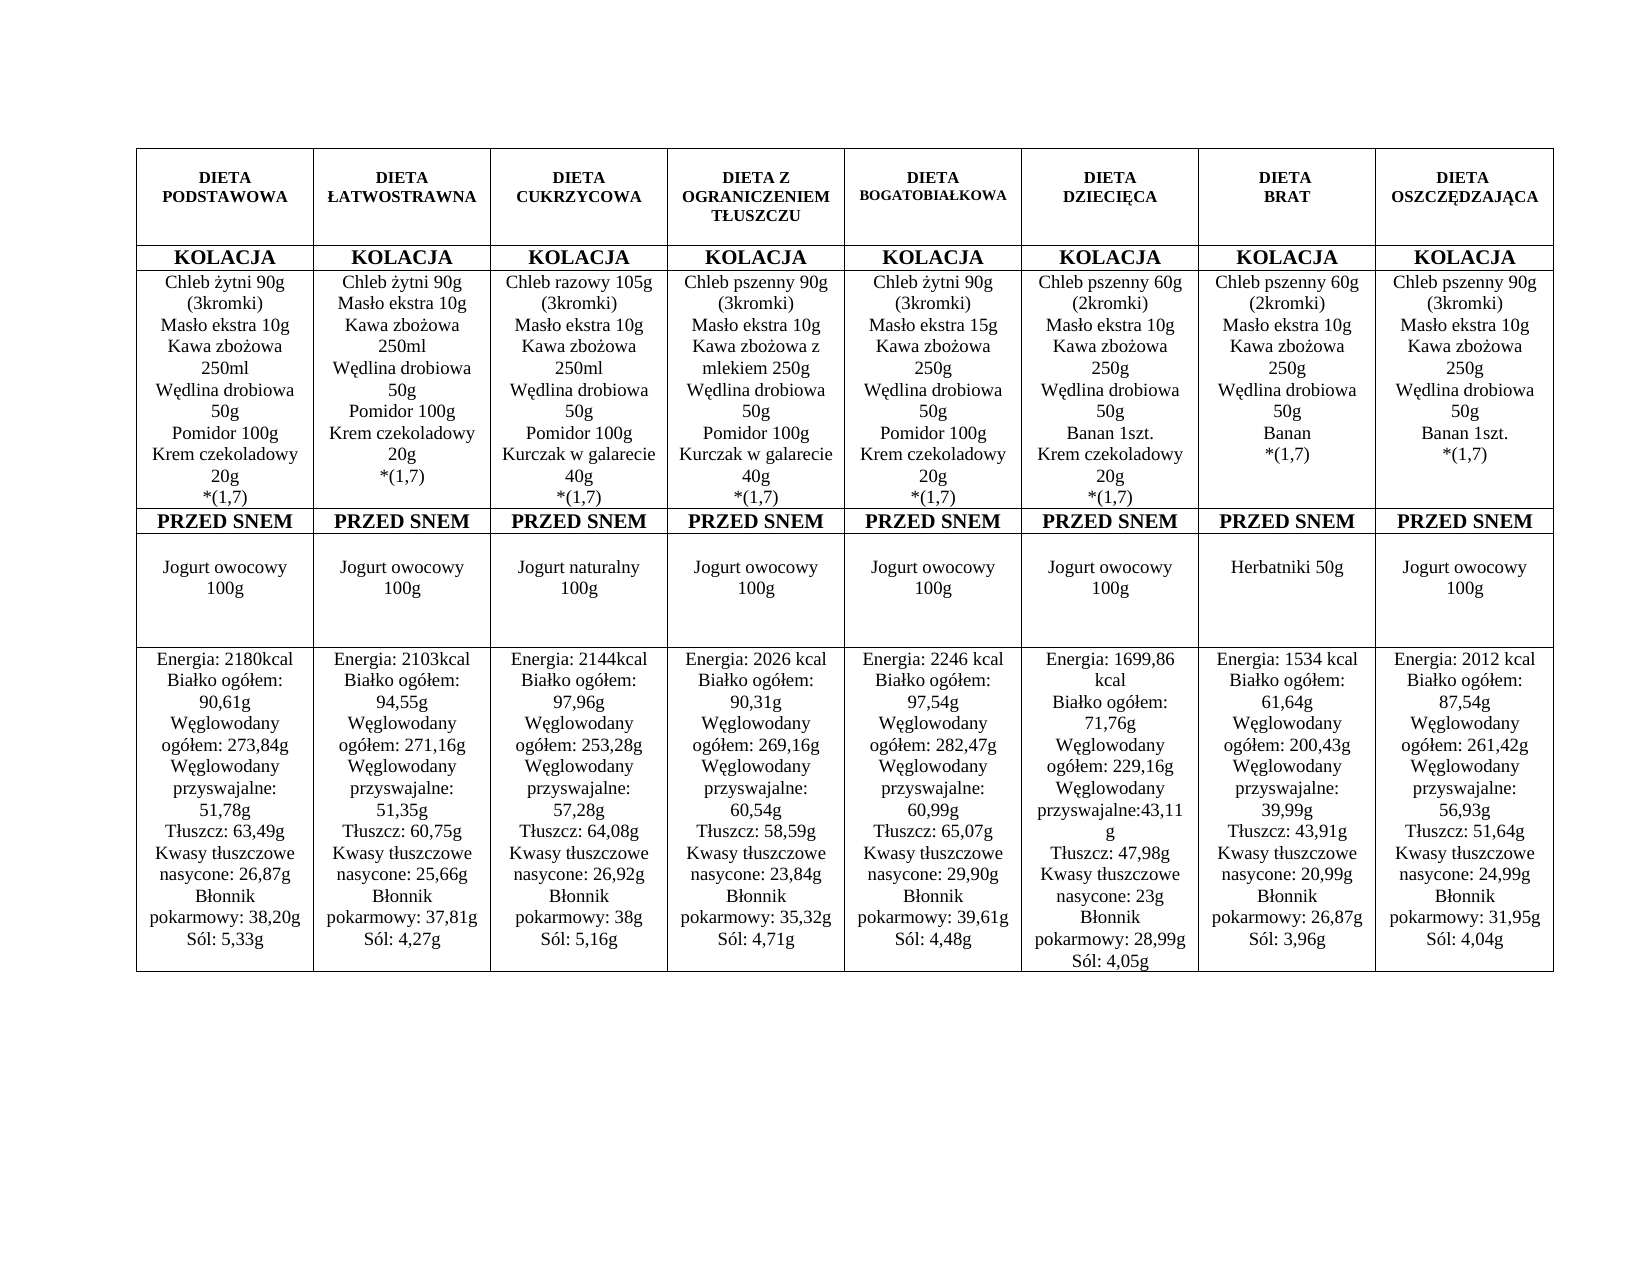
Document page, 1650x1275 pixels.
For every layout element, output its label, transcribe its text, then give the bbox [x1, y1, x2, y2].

table_cell Energia: 2026 kcal Białko ogółem: 90,31g Węglowodany ogółem: 269,16g Węglowodany przyswajalne: 60,54g Tłuszcz: 58,59g Kwasy tłuszczowe nasycone: 23,84g Błonnik pokarmowy: 35,32g Sól: 4,71g [668, 648, 844, 971]
table_cell Energia: 2144kcal Białko ogółem: 97,96g Węglowodany ogółem: 253,28g Węglowodany przyswajalne: 57,28g Tłuszcz: 64,08g Kwasy tłuszczowe nasycone: 26,92g Błonnik pokarmowy: 38g Sól: 5,16g [491, 648, 667, 971]
table_cell KOLACJA [1022, 246, 1033, 269]
table_cell PRZED SNEM [491, 509, 502, 533]
table_cell DIETA OSZCZĘDZAJĄCA [1376, 149, 1553, 244]
table_cell Herbatniki 50g [1199, 534, 1375, 647]
table_cell PRZED SNEM [479, 509, 490, 533]
table_cell KOLACJA [845, 246, 856, 269]
table_cell KOLACJA [479, 246, 490, 269]
table_cell KOLACJA [314, 246, 325, 269]
table_cell Chleb pszenny 60g (2kromki) Masło ekstra 10g Kawa zbożowa 250g Wędlina drobiowa 50g Banan *(1,7) [1199, 271, 1375, 508]
table_cell KOLACJA [1199, 246, 1210, 269]
table_cell PRZED SNEM [302, 509, 313, 533]
table_cell DIETA ŁATWOSTRAWNA [314, 149, 490, 244]
table_cell PRZED SNEM [1364, 509, 1375, 533]
table_cell PRZED SNEM [845, 509, 856, 533]
table_cell DIETA Z OGRANICZENIEM TŁUSZCZU [668, 149, 679, 244]
table_cell PRZED SNEM [1543, 509, 1553, 533]
table_cell Chleb żytni 90g Masło ekstra 10g Kawa zbożowa 250ml Wędlina drobiowa 50g Pomidor 100g Krem czekoladowy 20g *(1,7) [314, 271, 490, 508]
table_cell PRZED SNEM [833, 509, 844, 533]
table_cell KOLACJA [656, 246, 667, 269]
table_cell PRZED SNEM [1010, 509, 1021, 533]
table_cell KOLACJA [668, 246, 679, 269]
table_cell PRZED SNEM [137, 509, 148, 533]
table_cell Chleb żytni 90g (3kromki) Masło ekstra 10g Kawa zbożowa 250ml Wędlina drobiowa 50g Pomidor 100g Krem czekoladowy 20g *(1,7) [302, 271, 313, 508]
table_cell KOLACJA [1010, 246, 1021, 269]
table_cell Jogurt naturalny 100g [656, 534, 667, 647]
table_cell Jogurt naturalny 100g [491, 534, 502, 647]
table_cell DIETA BRAT [1199, 149, 1375, 244]
table_cell Jogurt owocowy 100g [1376, 534, 1553, 647]
table_cell PRZED SNEM [1022, 509, 1033, 533]
table_cell Chleb pszenny 60g (2kromki) Masło ekstra 10g Kawa zbożowa 250g Wędlina drobiowa 50g Banan 1szt. Krem czekoladowy 20g *(1,7) [1187, 271, 1198, 508]
table_cell DIETA BOGATOBIAŁKOWA [845, 149, 1021, 244]
table_cell Jogurt owocowy 100g [314, 534, 490, 647]
table_cell Chleb razowy 105g (3kromki) Masło ekstra 10g Kawa zbożowa 250ml Wędlina drobiowa 50g Pomidor 100g Kurczak w galarecie 40g *(1,7) [491, 271, 502, 508]
table_cell Energia: 2103kcal Białko ogółem: 94,55g Węglowodany ogółem: 271,16g Węglowodany przyswajalne: 51,35g Tłuszcz: 60,75g Kwasy tłuszczowe nasycone: 25,66g Błonnik pokarmowy: 37,81g Sól: 4,27g [314, 648, 490, 971]
table_cell KOLACJA [1187, 246, 1198, 269]
table_cell Chleb żytni 90g (3kromki) Masło ekstra 15g Kawa zbożowa 250g Wędlina drobiowa 50g Pomidor 100g Krem czekoladowy 20g *(1,7) [1010, 271, 1021, 508]
table_cell Energia: 2246 kcal Białko ogółem: 97,54g Węglowodany ogółem: 282,47g Węglowodany przyswajalne: 60,99g Tłuszcz: 65,07g Kwasy tłuszczowe nasycone: 29,90g Błonnik pokarmowy: 39,61g Sól: 4,48g [845, 648, 1021, 971]
table_cell KOLACJA [137, 246, 148, 269]
table_cell Energia: 1534 kcal Białko ogółem: 61,64g Węglowodany ogółem: 200,43g Węglowodany przyswajalne: 39,99g Tłuszcz: 43,91g Kwasy tłuszczowe nasycone: 20,99g Błonnik pokarmowy: 26,87g Sól: 3,96g [1199, 648, 1375, 971]
table_cell PRZED SNEM [668, 509, 679, 533]
table_cell KOLACJA [1364, 246, 1375, 269]
table_cell Chleb żytni 90g (3kromki) Masło ekstra 15g Kawa zbożowa 250g Wędlina drobiowa 50g Pomidor 100g Krem czekoladowy 20g *(1,7) [845, 271, 856, 508]
table_cell PRZED SNEM [314, 509, 325, 533]
table_cell Chleb żytni 90g (3kromki) Masło ekstra 10g Kawa zbożowa 250ml Wędlina drobiowa 50g Pomidor 100g Krem czekoladowy 20g *(1,7) [137, 271, 148, 508]
table_cell Chleb razowy 105g (3kromki) Masło ekstra 10g Kawa zbożowa 250ml Wędlina drobiowa 50g Pomidor 100g Kurczak w galarecie 40g *(1,7) [656, 271, 667, 508]
table_cell DIETA Z OGRANICZENIEM TŁUSZCZU [833, 149, 844, 244]
table_cell KOLACJA [1543, 246, 1553, 269]
table_cell PRZED SNEM [1199, 509, 1210, 533]
table_cell Jogurt owocowy 100g [1022, 534, 1198, 647]
table_cell Jogurt owocowy 100g [302, 534, 313, 647]
table_cell Jogurt owocowy 100g [845, 534, 1021, 647]
table_cell PRZED SNEM [656, 509, 667, 533]
table_cell KOLACJA [833, 246, 844, 269]
table_cell Jogurt owocowy 100g [668, 534, 844, 647]
table_cell DIETA CUKRZYCOWA [491, 149, 667, 244]
table_cell DIETA PODSTAWOWA [137, 149, 313, 244]
table_cell PRZED SNEM [1187, 509, 1198, 533]
table_cell KOLACJA [1376, 246, 1387, 269]
table_cell Energia: 2012 kcal Białko ogółem: 87,54g Węglowodany ogółem: 261,42g Węglowodany przyswajalne: 56,93g Tłuszcz: 51,64g Kwasy tłuszczowe nasycone: 24,99g Błonnik pokarmowy: 31,95g Sól: 4,04g [1376, 648, 1553, 971]
table_cell KOLACJA [491, 246, 502, 269]
table_cell Jogurt owocowy 100g [137, 534, 148, 647]
table_cell DIETA DZIECIĘCA [1022, 149, 1198, 244]
table_cell Energia: 2180kcal Białko ogółem: 90,61g Węglowodany ogółem: 273,84g Węglowodany przyswajalne: 51,78g Tłuszcz: 63,49g Kwasy tłuszczowe nasycone: 26,87g Błonnik pokarmowy: 38,20g Sól: 5,33g [137, 648, 313, 971]
table_cell PRZED SNEM [1376, 509, 1387, 533]
table_cell Chleb pszenny 60g (2kromki) Masło ekstra 10g Kawa zbożowa 250g Wędlina drobiowa 50g Banan 1szt. Krem czekoladowy 20g *(1,7) [1022, 271, 1033, 508]
table_cell KOLACJA [302, 246, 313, 269]
table_cell Chleb pszenny 90g (3kromki) Masło ekstra 10g Kawa zbożowa 250g Wędlina drobiowa 50g Banan 1szt. *(1,7) [1376, 271, 1553, 508]
